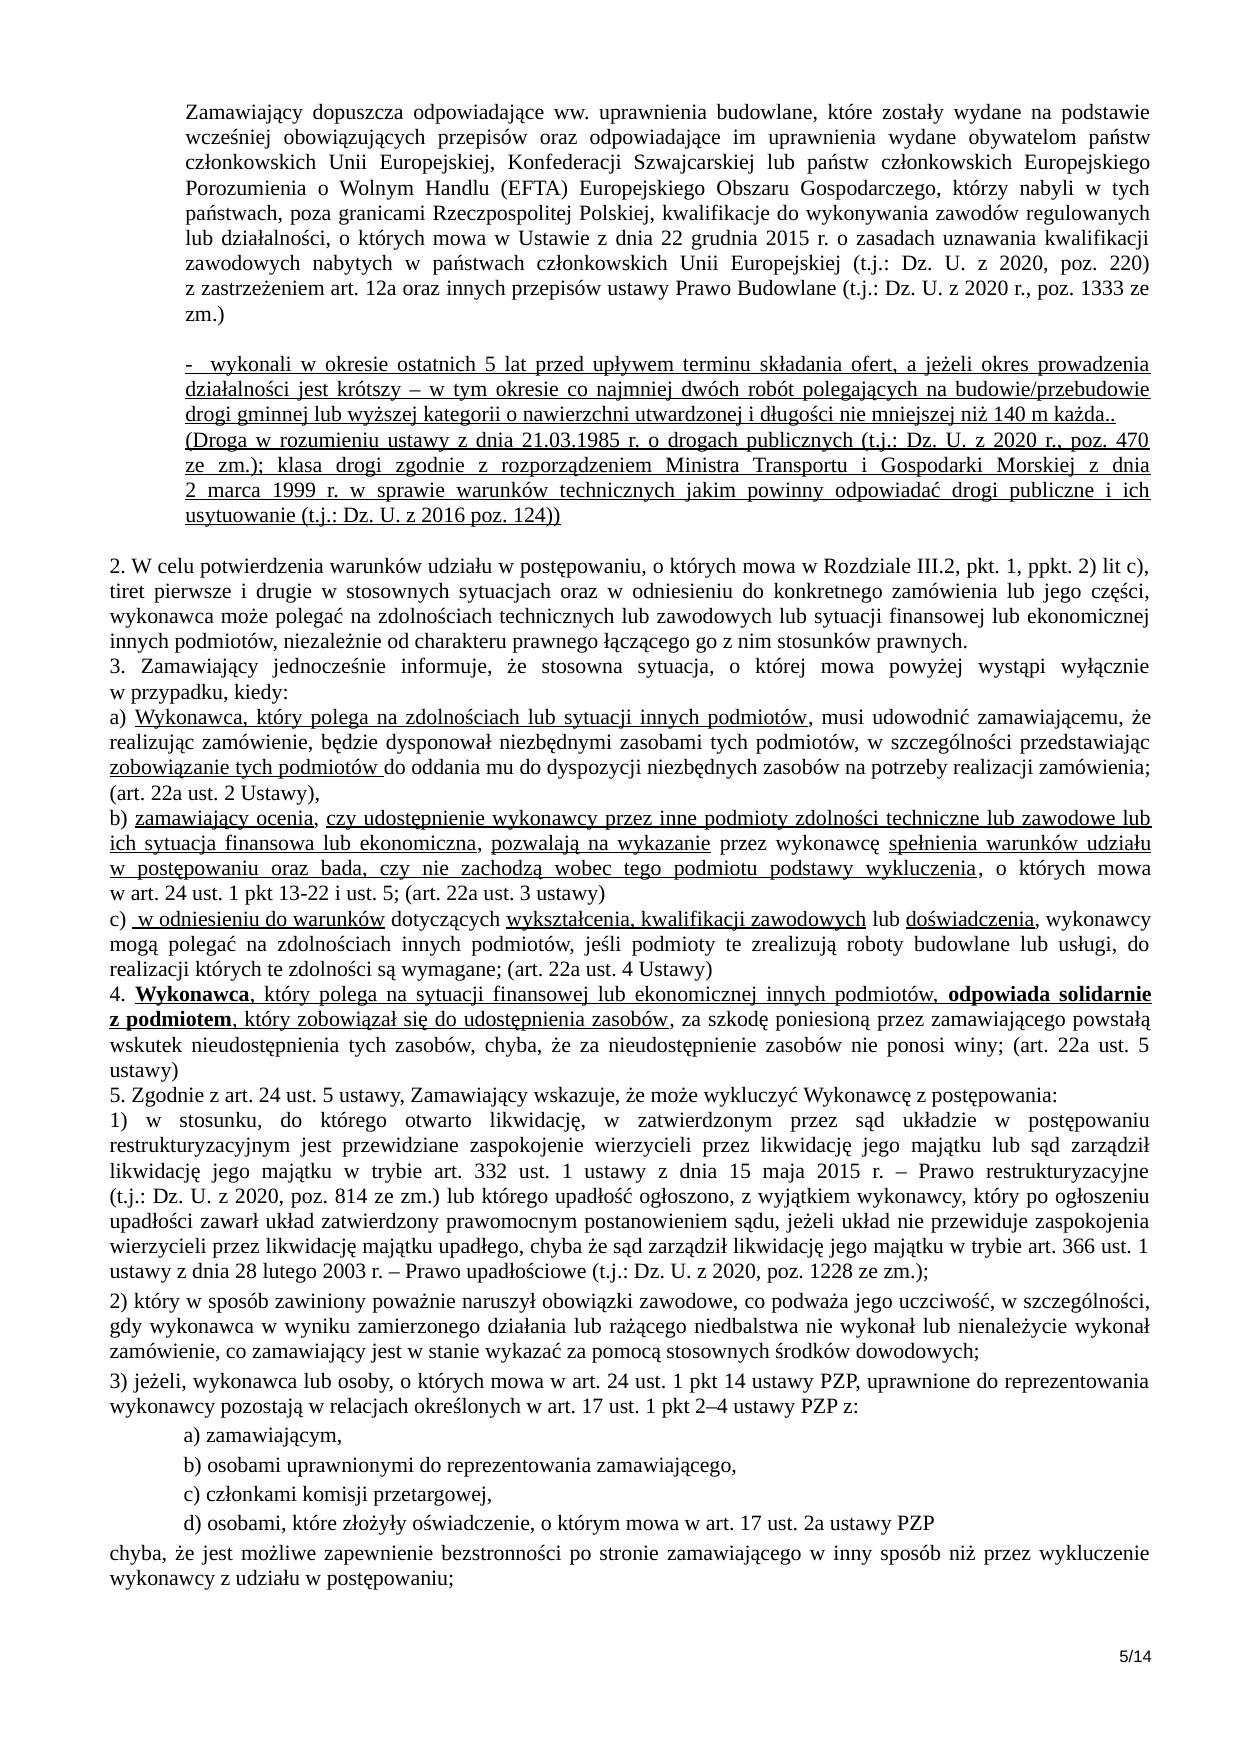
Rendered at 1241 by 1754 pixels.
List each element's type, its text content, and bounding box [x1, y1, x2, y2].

list c) członkami komisji przetargowej, [183, 1481, 1151, 1506]
text 3. Zamawiający jednocześnie informuje, że stosowna sytuacja, o której mowa powyżej wystąpi wyłącznie w przypadku, kiedy: [109, 653, 1151, 704]
text b) zamawiający ocenia, czy udostępnienie wykonawcy przez inne podmioty zdolności techniczne lub zawodowe lub ich sytuacja finansowa lub ekonomiczna, pozwalają na wykazanie przez wykonawcę spełnienia warunków udziału w postępowaniu oraz bada, czy nie zachodzą wobec tego podmiotu podstawy wykluczenia, o których mowa w art. 24 ust. 1 pkt 13-22 i ust. 5; (art. 22a ust. 3 ustawy) [109, 805, 1151, 906]
list 1) w stosunku, do którego otwarto likwidację, w zatwierdzonym przez sąd układzie w postępowaniu restrukturyzacyjnym jest przewidziane zaspokojenie wierzycieli przez likwidację jego majątku lub sąd zarządził likwidację jego majątku w trybie art. 332 ust. 1 ustawy z dnia 15 maja 2015 r. – Prawo restrukturyzacyjne (t.j.: Dz. U. z 2020, poz. 814 ze zm.) lub którego upadłość ogłoszono, z wyjątkiem wykonawcy, który po ogłoszeniu upadłości zawarł układ zatwierdzony prawomocnym postanowieniem sądu, jeżeli układ nie przewiduje zaspokojenia wierzycieli przez likwidację majątku upadłego, chyba że sąd zarządził likwidację jego majątku w trybie art. 366 ust. 1 ustawy z dnia 28 lutego 2003 r. – Prawo upadłościowe (t.j.: Dz. U. z 2020, poz. 1228 ze zm.); [109, 1107, 1151, 1284]
list b) osobami uprawnionymi do reprezentowania zamawiającego, [183, 1452, 1151, 1477]
text c) w odniesieniu do warunków dotyczących wykształcenia, kwalifikacji zawodowych lub doświadczenia, wykonawcy mogą polegać na zdolnościach innych podmiotów, jeśli podmioty te zrealizują roboty budowlane lub usługi, do realizacji których te zdolności są wymagane; (art. 22a ust. 4 Ustawy) [109, 906, 1151, 981]
list chyba, że jest możliwe zapewnienie bezstronności po stronie zamawiającego w inny sposób niż przez wykluczenie wykonawcy z udziału w postępowaniu; [109, 1540, 1151, 1590]
text 2. W celu potwierdzenia warunków udziału w postępowaniu, o których mowa w Rozdziale III.2, pkt. 1, ppkt. 2) lit c), tiret pierwsze i drugie w stosownych sytuacjach oraz w odniesieniu do konkretnego zamówienia lub jego części, wykonawca może polegać na zdolnościach technicznych lub zawodowych lub sytuacji finansowej lub ekonomicznej innych podmiotów, niezależnie od charakteru prawnego łączącego go z nim stosunków prawnych. [109, 553, 1151, 653]
text Zamawiający dopuszcza odpowiadające ww. uprawnienia budowlane, które zostały wydane na podstawie wcześniej obowiązujących przepisów oraz odpowiadające im uprawnienia wydane obywatelom państw członkowskich Unii Europejskiej, Konfederacji Szwajcarskiej lub państw członkowskich Europejskiego Porozumienia o Wolnym Handlu (EFTA) Europejskiego Obszaru Gospodarczego, którzy nabyli w tych państwach, poza granicami Rzeczpospolitej Polskiej, kwalifikacje do wykonywania zawodów regulowanych lub działalności, o których mowa w Ustawie z dnia 22 grudnia 2015 r. o zasadach uznawania kwalifikacji zawodowych nabytych w państwach członkowskich Unii Europejskiej (t.j.: Dz. U. z 2020, poz. 220) z zastrzeżeniem art. 12a oraz innych przepisów ustawy Prawo Budowlane (t.j.: Dz. U. z 2020 r., poz. 1333 ze zm.) [185, 99, 1151, 326]
text działalności jest krótszy – w tym okresie co najmniej dwóch robót polegających na budowie/przebudowie [185, 374, 1151, 398]
text a) Wykonawca, który polega na zdolnościach lub sytuacji innych podmiotów, musi udowodnić zamawiającemu, że realizując zamówienie, będzie dysponował niezbędnymi zasobami tych podmiotów, w szczególności przedstawiając zobowiązanie tych podmiotów do oddania mu do dyspozycji niezbędnych zasobów na potrzeby realizacji zamówienia; (art. 22a ust. 2 Ustawy), [109, 704, 1151, 805]
list 3) jeżeli, wykonawca lub osoby, o których mowa w art. 24 ust. 1 pkt 14 ustawy PZP, uprawnione do reprezentowania wykonawcy pozostają w relacjach określonych w art. 17 ust. 1 pkt 2–4 ustawy PZP z: [109, 1368, 1151, 1418]
text 2 marca 1999 r. w sprawie warunków technicznych jakim powinny odpowiadać drogi publiczne i ich [185, 475, 1151, 499]
list a) zamawiającym, [183, 1422, 1151, 1447]
text - wykonali w okresie ostatnich 5 lat przed upływem terminu składania ofert, a jeżeli okres prowadzenia [185, 351, 1151, 373]
list 2) który w sposób zawiniony poważnie naruszył obowiązki zawodowe, co podważa jego uczciwość, w szczególności, gdy wykonawca w wyniku zamierzonego działania lub rażącego niedbalstwa nie wykonał lub nienależycie wykonał zamówienie, co zamawiający jest w stanie wykazać za pomocą stosownych środków dowodowych; [109, 1288, 1151, 1363]
list d) osobami, które złożyły oświadczenie, o którym mowa w art. 17 ust. 2a ustawy PZP [183, 1510, 1151, 1536]
text usytuowanie (t.j.: Dz. U. z 2016 poz. 124)) [185, 500, 1151, 527]
text (Droga w rozumieniu ustawy z dnia 21.03.1985 r. o drogach publicznych (t.j.: Dz. U. z 2020 r., poz. 470 ze zm.); klasa drogi zgodnie z rozporządzeniem Ministra Transportu i Gospodarki Morskiej z dnia [185, 427, 1151, 474]
text 5. Zgodnie z art. 24 ust. 5 ustawy, Zamawiający wskazuje, że może wykluczyć Wykonawcę z postępowania: [109, 1082, 1151, 1107]
text drogi gminnej lub wyższej kategorii o nawierzchni utwardzonej i długości nie mniejszej niż 140 m każda.. [185, 399, 1151, 427]
text 4. Wykonawca, który polega na sytuacji finansowej lub ekonomicznej innych podmiotów, odpowiada solidarnie z podmiotem, który zobowiązał się do udostępnienia zasobów, za szkodę poniesioną przez zamawiającego powstałą wskutek nieudostępnienia tych zasobów, chyba, że za nieudostępnienie zasobów nie ponosi winy; (art. 22a ust. 5 ustawy) [109, 981, 1151, 1082]
